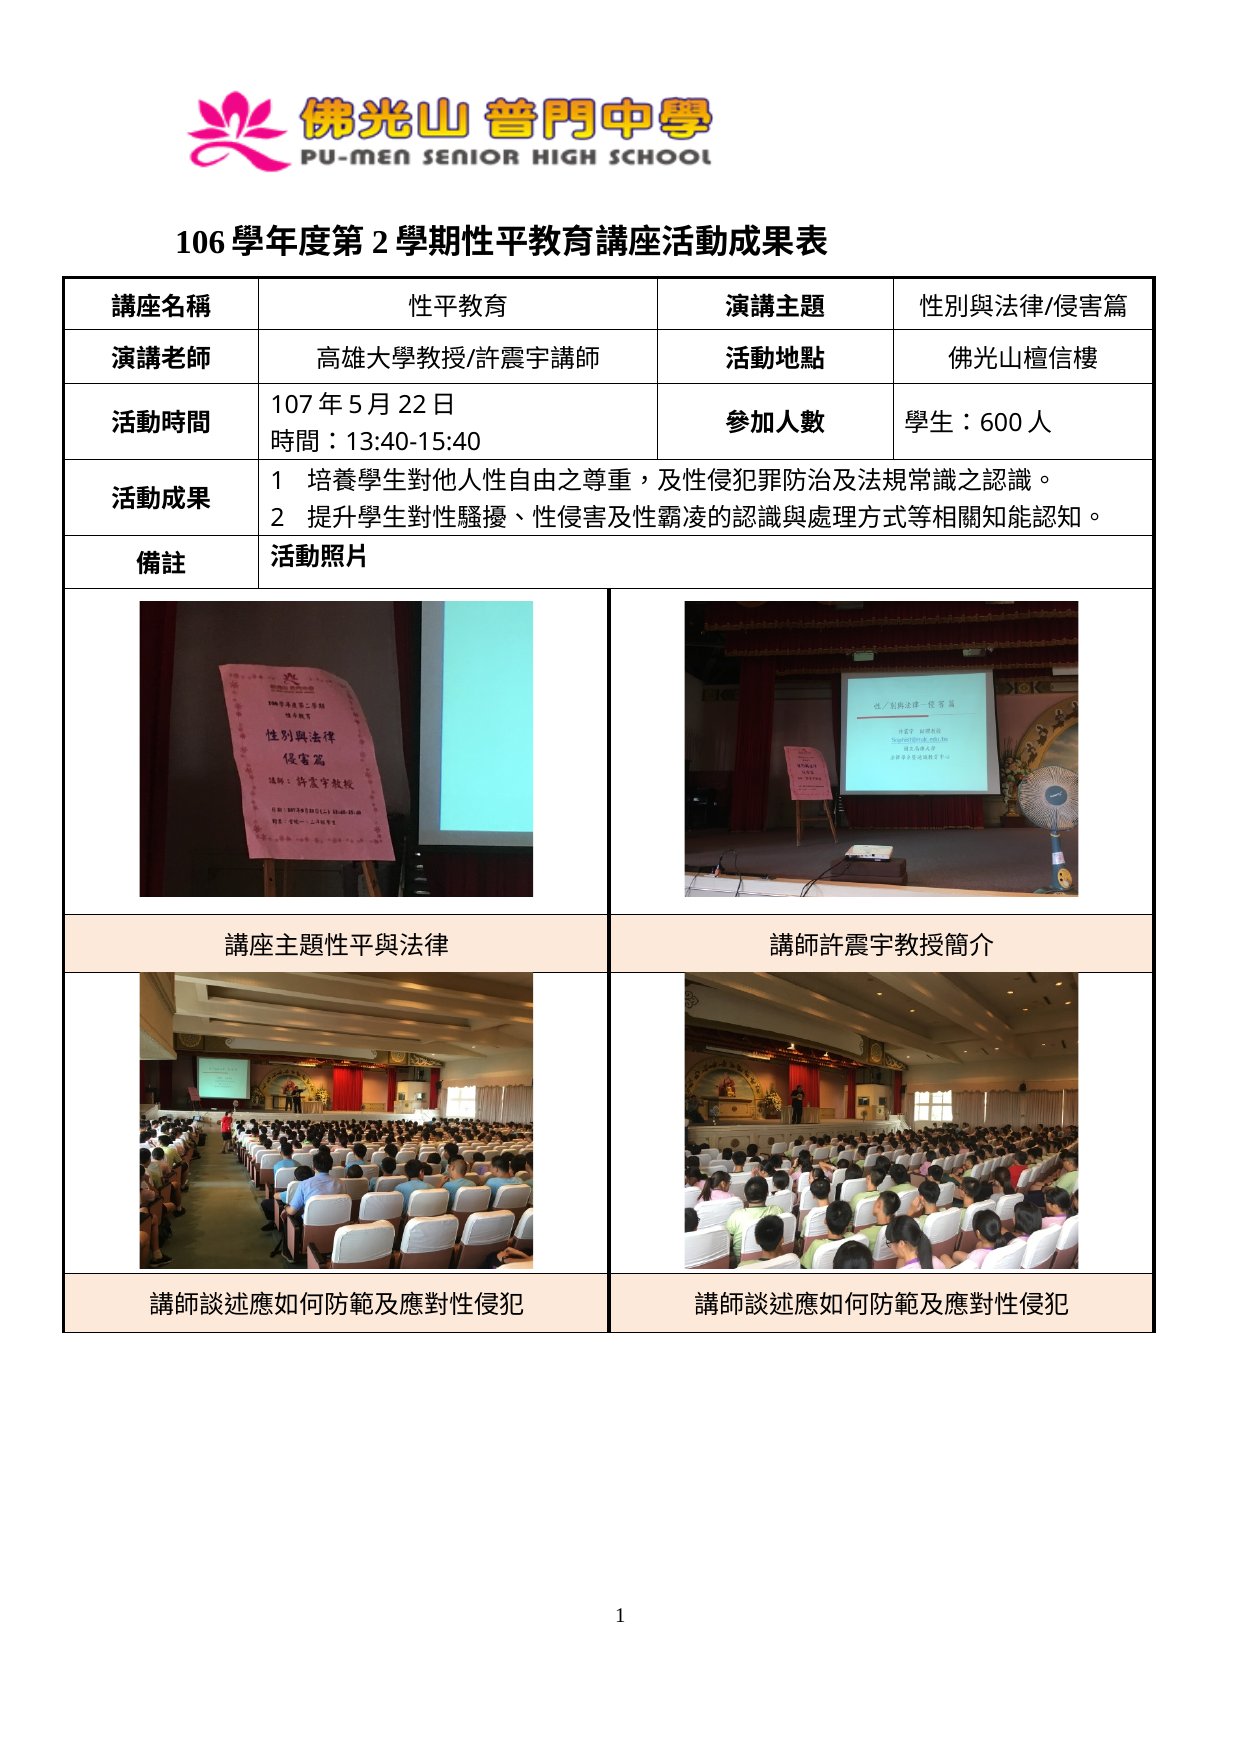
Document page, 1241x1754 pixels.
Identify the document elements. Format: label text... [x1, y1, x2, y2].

table_cell 講師談述應如何防範及應對性侵犯 [611, 1274, 1152, 1332]
table_header 演講主題 [658, 279, 893, 329]
table_header 講座名稱 [65, 279, 258, 329]
table_header 性平教育 [259, 279, 657, 329]
table_cell 活動地點 [658, 330, 893, 382]
text 106學年度第2學期性平教育講座活動成果表 [75, 201, 1165, 276]
picture [139, 601, 534, 897]
table_header 性別與法律/侵害篇 [894, 279, 1152, 329]
table_cell 備註 [65, 536, 258, 587]
table_cell 講座主題性平與法律 [65, 915, 607, 972]
table_cell [611, 589, 1152, 914]
table_cell 參加人數 [658, 384, 893, 458]
table_cell 活動照片 [259, 536, 1152, 587]
table_cell [65, 589, 607, 914]
picture [183, 88, 718, 177]
table_cell 活動時間 [65, 384, 258, 458]
table_cell 培養學生對他人性自由之尊重，及性侵犯罪防治及法規常識之認識。 提升學生對性騷擾、性侵害及性霸凌的認識與處理方式等相關知能認知。 [259, 460, 1152, 534]
table_cell 107年5月 22日 時間：13:40-15:40 [259, 384, 657, 458]
table_cell 講師許震宇教授簡介 [611, 915, 1152, 972]
picture [139, 972, 534, 1269]
table_cell [65, 973, 607, 1273]
table_cell 高雄大學教授/許震宇講師 [259, 330, 657, 382]
table_cell 活動成果 [65, 460, 258, 534]
picture [684, 601, 1079, 897]
table_cell 演講老師 [65, 330, 258, 382]
table_cell 講師談述應如何防範及應對性侵犯 [65, 1274, 607, 1332]
table_cell 佛光山檀信樓 [894, 330, 1152, 382]
table_cell [611, 973, 1152, 1273]
picture [684, 972, 1079, 1269]
table_cell 學生：600人 [894, 384, 1152, 458]
